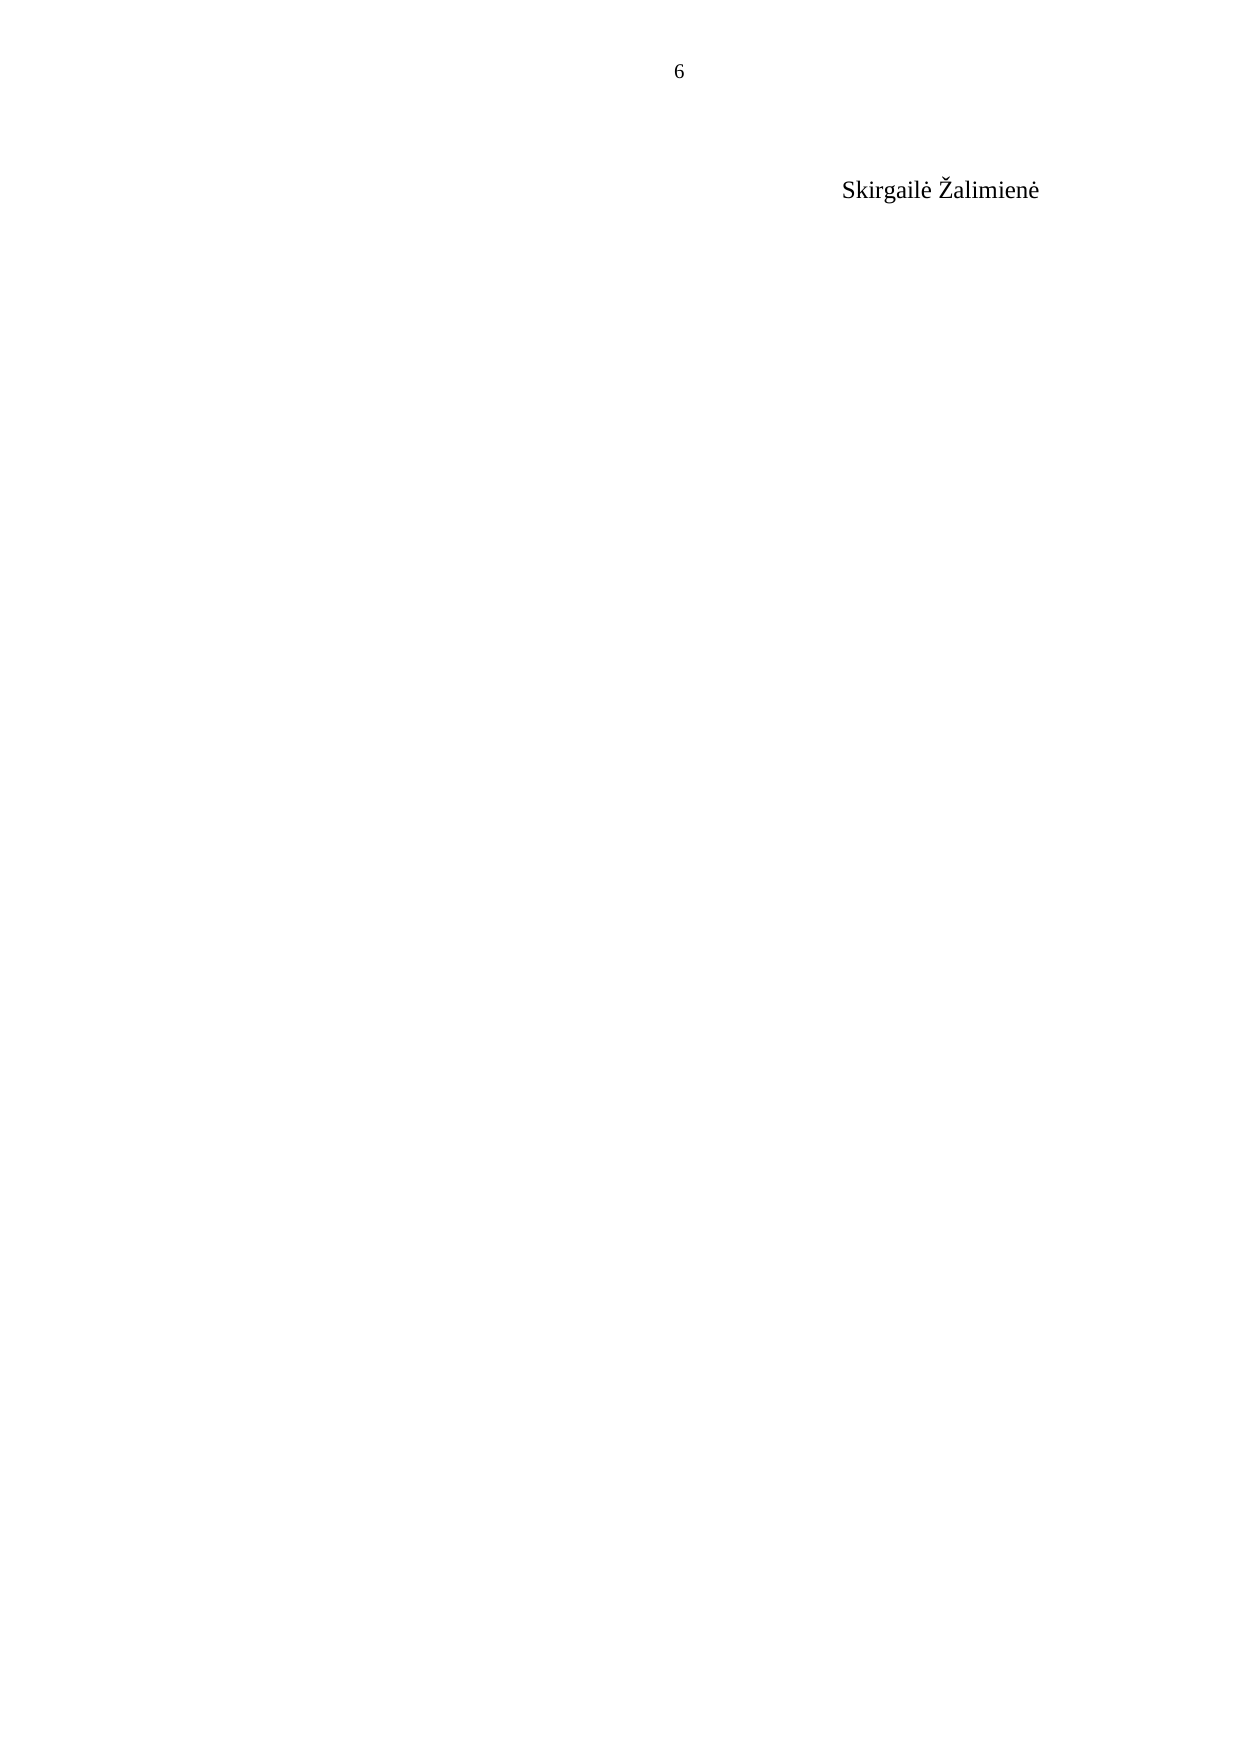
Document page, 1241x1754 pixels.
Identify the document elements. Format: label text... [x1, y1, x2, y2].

text Skirgailė Žalimienė [177, 176, 1181, 204]
